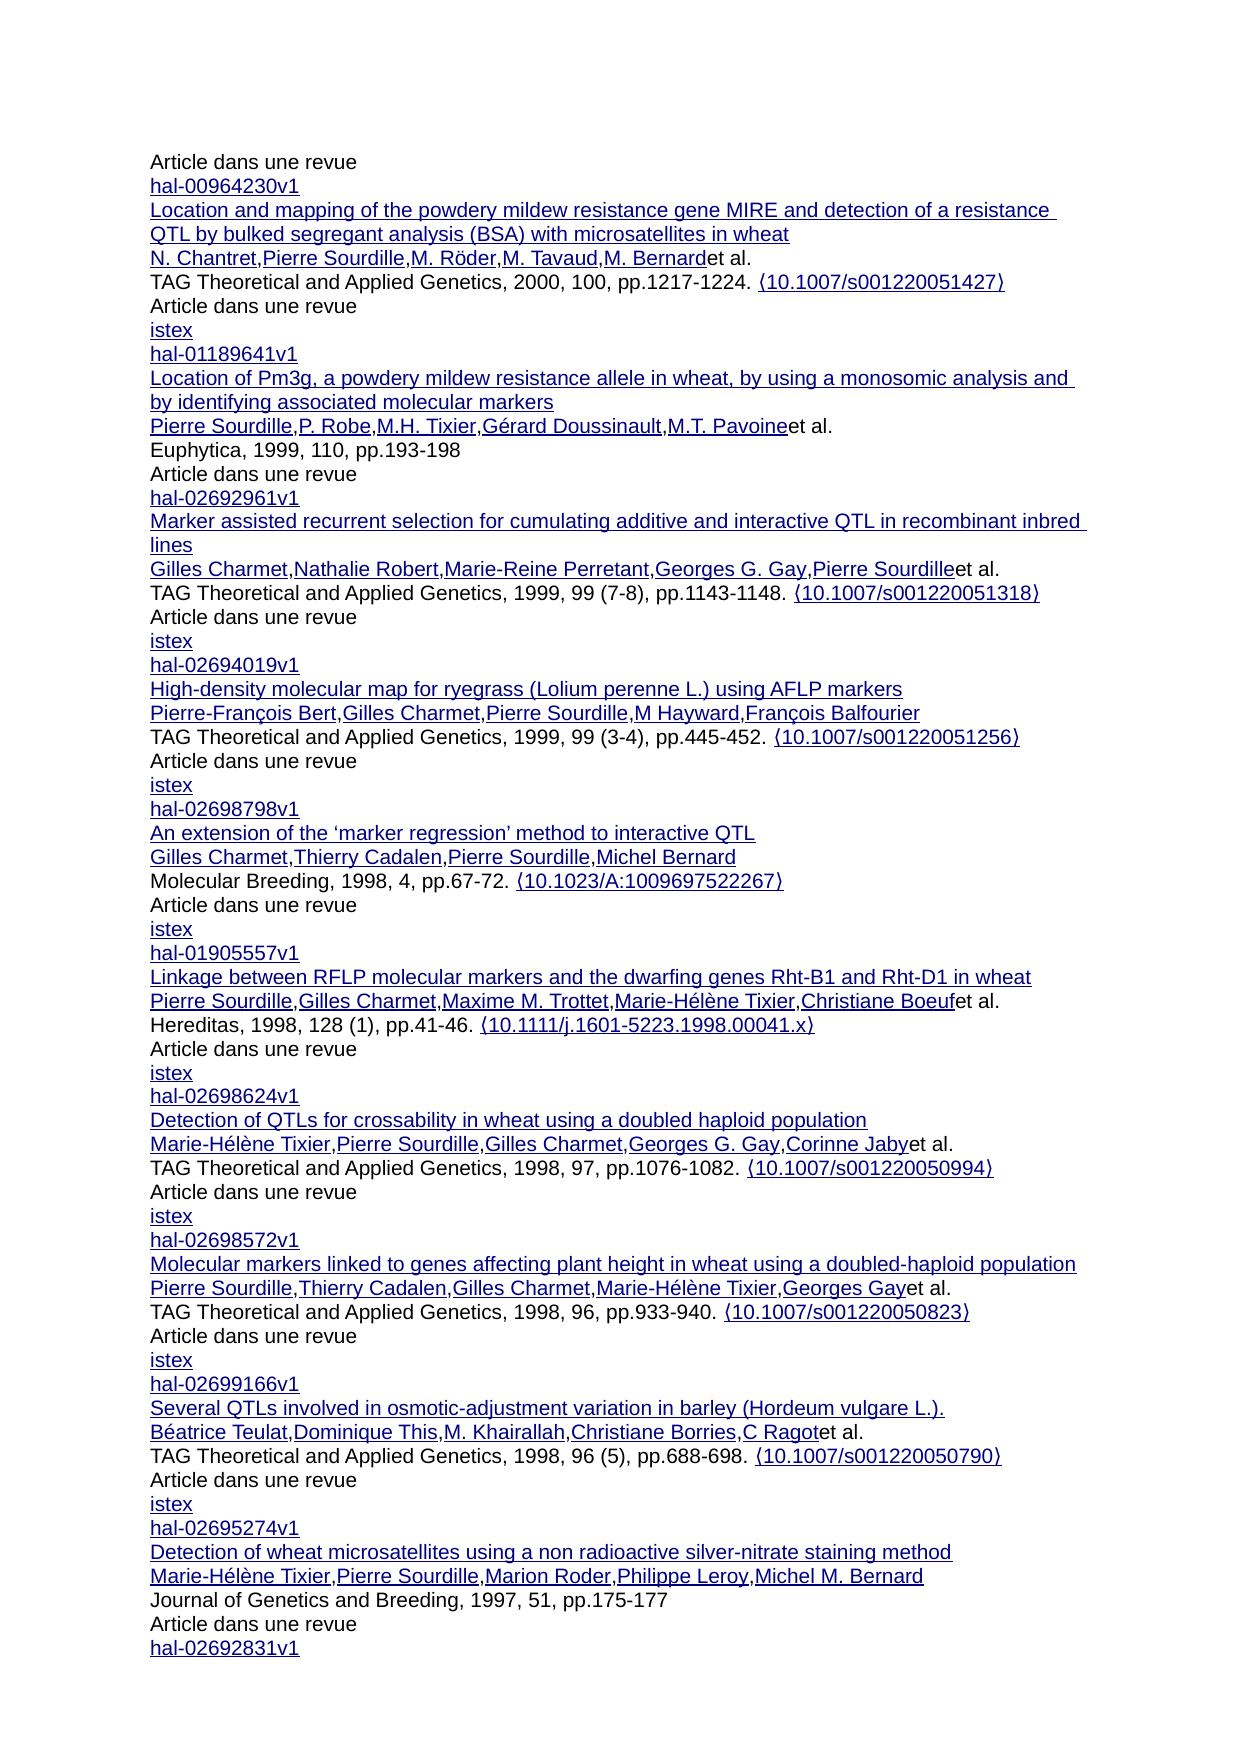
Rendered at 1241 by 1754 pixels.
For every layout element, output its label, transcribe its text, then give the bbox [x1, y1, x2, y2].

table_cell High-density molecular map for ryegrass (Lolium perenne L.) using AFLP markers Pierre-François Bert,Gilles Charmet,Pierre Sourdille,M Hayward,François Balfourier TAG Theoretical and Applied Genetics, 1999, 99 (3-4), pp.445-452. ⟨10.1007/s001220051256⟩ Article dans une revue istex hal-02698798v1 [150, 677, 1090, 821]
table_cell Location of Pm3g, a powdery mildew resistance allele in wheat, by using a monosomic analysis and by identifying associated molecular markers Pierre Sourdille,P. Robe,M.H. Tixier,Gérard Doussinault,M.T. Pavoineet al. Euphytica, 1999, 110, pp.193-198 Article dans une revue hal-02692961v1 [150, 366, 1090, 509]
table_cell Detection of QTLs for crossability in wheat using a doubled haploid population Marie-Hélène Tixier,Pierre Sourdille,Gilles Charmet,Georges G. Gay,Corinne Jabyet al. TAG Theoretical and Applied Genetics, 1998, 97, pp.1076-1082. ⟨10.1007/s001220050994⟩ Article dans une revue istex hal-02698572v1 [150, 1108, 1090, 1252]
table_cell Marker assisted recurrent selection for cumulating additive and interactive QTL in recombinant inbred lines Gilles Charmet,Nathalie Robert,Marie-Reine Perretant,Georges G. Gay,Pierre Sourdilleet al. TAG Theoretical and Applied Genetics, 1999, 99 (7-8), pp.1143-1148. ⟨10.1007/s001220051318⟩ Article dans une revue istex hal-02694019v1 [150, 509, 1090, 677]
table_cell Linkage between RFLP molecular markers and the dwarfing genes Rht-B1 and Rht-D1 in wheat Pierre Sourdille,Gilles Charmet,Maxime M. Trottet,Marie-Hélène Tixier,Christiane Boeufet al. Hereditas, 1998, 128 (1), pp.41-46. ⟨10.1111/j.1601-5223.1998.00041.x⟩ Article dans une revue istex hal-02698624v1 [150, 965, 1090, 1108]
table_cell Article dans une revue hal-00964230v1 [150, 150, 1090, 198]
table_cell Several QTLs involved in osmotic-adjustment variation in barley (Hordeum vulgare L.). Béatrice Teulat,Dominique This,M. Khairallah,Christiane Borries,C Ragotet al. TAG Theoretical and Applied Genetics, 1998, 96 (5), pp.688-698. ⟨10.1007/s001220050790⟩ Article dans une revue istex hal-02695274v1 [150, 1396, 1090, 1539]
table_cell An extension of the ‘marker regression’ method to interactive QTL Gilles Charmet,Thierry Cadalen,Pierre Sourdille,Michel Bernard Molecular Breeding, 1998, 4, pp.67-72. ⟨10.1023/A:1009697522267⟩ Article dans une revue istex hal-01905557v1 [150, 821, 1090, 964]
table_cell Molecular markers linked to genes affecting plant height in wheat using a doubled-haploid population Pierre Sourdille,Thierry Cadalen,Gilles Charmet,Marie-Hélène Tixier,Georges Gayet al. TAG Theoretical and Applied Genetics, 1998, 96, pp.933-940. ⟨10.1007/s001220050823⟩ Article dans une revue istex hal-02699166v1 [150, 1252, 1090, 1396]
table_cell Location and mapping of the powdery mildew resistance gene MIRE and detection of a resistance QTL by bulked segregant analysis (BSA) with microsatellites in wheat N. Chantret,Pierre Sourdille,M. Röder,M. Tavaud,M. Bernardet al. TAG Theoretical and Applied Genetics, 2000, 100, pp.1217-1224. ⟨10.1007/s001220051427⟩ Article dans une revue istex hal-01189641v1 [150, 198, 1090, 366]
table_cell Detection of wheat microsatellites using a non radioactive silver-nitrate staining method Marie-Hélène Tixier,Pierre Sourdille,Marion Roder,Philippe Leroy,Michel M. Bernard Journal of Genetics and Breeding, 1997, 51, pp.175-177 Article dans une revue hal-02692831v1 [150, 1540, 1090, 1659]
